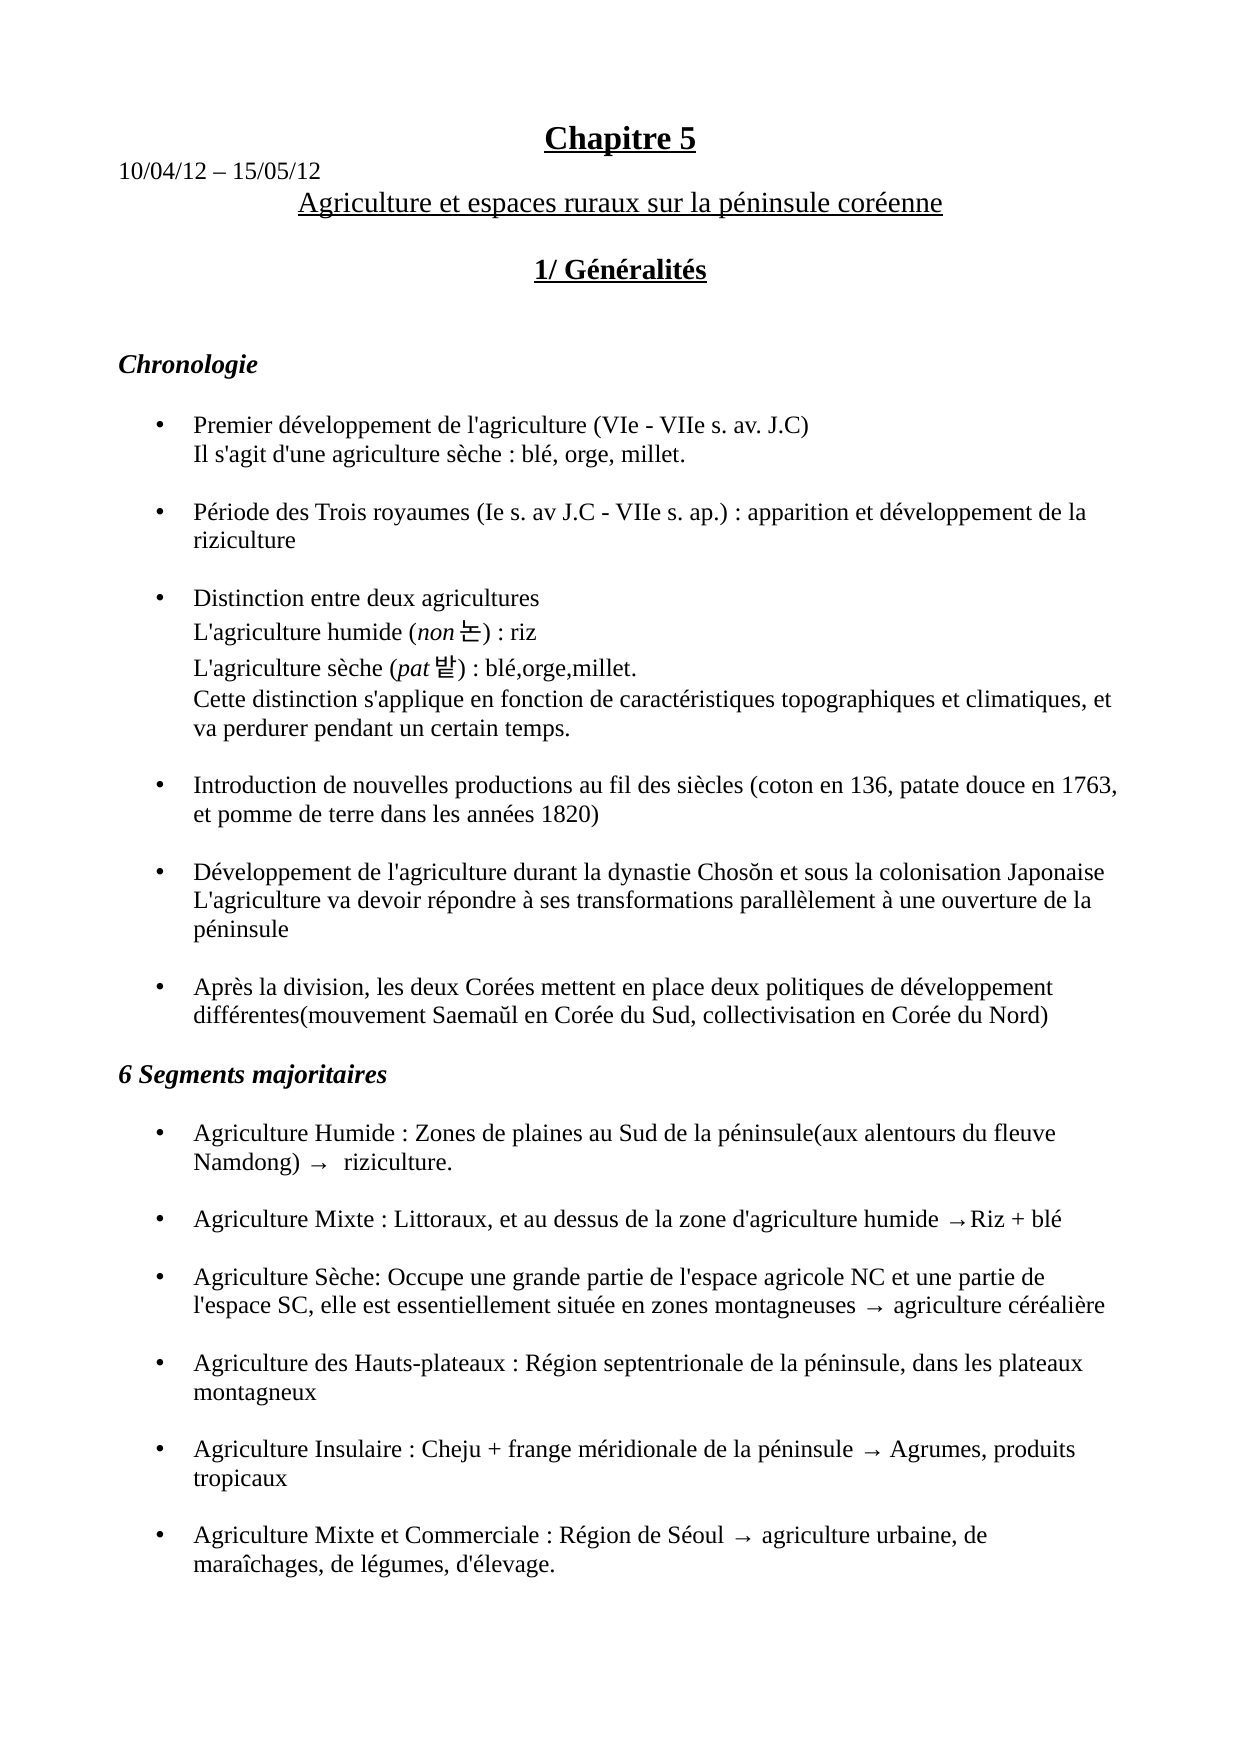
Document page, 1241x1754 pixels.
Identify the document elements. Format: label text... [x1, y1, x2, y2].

list Distinction entre deux agricultures L'agriculture humide (non논) : riz L'agriculture sèche (pat밭) : blé,orge,millet. [156, 583, 1122, 684]
list Agriculture Insulaire : Cheju + frange méridionale de la péninsule → Agrumes, produits tropicaux [156, 1434, 1122, 1492]
list Agriculture Humide : Zones de plaines au Sud de la péninsule(aux alentours du fleuve Namdong) → riziculture. [156, 1118, 1122, 1175]
list Agriculture Mixte : Littoraux, et au dessus de la zone d'agriculture humide →Riz + blé [156, 1204, 1122, 1233]
list Agriculture des Hauts-plateaux : Région septentrionale de la péninsule, dans les plateaux montagneux [156, 1348, 1122, 1405]
text 10/04/12 – 15/05/12 [118, 156, 1122, 185]
text Chronologie [118, 348, 1122, 379]
list Introduction de nouvelles productions au fil des siècles (coton en 136, patate douce en 1763, et pomme de terre dans les années 1820) [156, 770, 1122, 828]
list Développement de l'agriculture durant la dynastie Chosŏn et sous la colonisation Japonaise [156, 857, 1122, 885]
text 1/ Généralités [118, 252, 1122, 286]
text 6 Segments majoritaires [118, 1058, 1122, 1089]
list Période des Trois royaumes (Ie s. av J.C - VIIe s. ap.) : apparition et développement de la riziculture [156, 497, 1122, 554]
list Premier développement de l'agriculture (VIe - VIIe s. av. J.C) Il s'agit d'une agriculture sèche : blé, orge, millet. [156, 410, 1122, 468]
text Chapitre 5 [118, 118, 1122, 156]
list Agriculture Mixte et Commerciale : Région de Séoul → agriculture urbaine, de maraîchages, de légumes, d'élevage. [156, 1520, 1122, 1578]
list Agriculture Sèche: Occupe une grande partie de l'espace agricole NC et une partie de l'espace SC, elle est essentiellement située en zones montagneuses → agriculture céréalière [156, 1262, 1122, 1319]
list Cette distinction s'applique en fonction de caractéristiques topographiques et climatiques, et va perdurer pendant un certain temps. [156, 684, 1122, 742]
text Agriculture et espaces ruraux sur la péninsule coréenne [118, 185, 1122, 219]
list L'agriculture va devoir répondre à ses transformations parallèlement à une ouverture de la péninsule [156, 885, 1122, 943]
list Après la division, les deux Corées mettent en place deux politiques de développement différentes(mouvement Saemaŭl en Corée du Sud, collectivisation en Corée du Nord) [156, 972, 1122, 1029]
